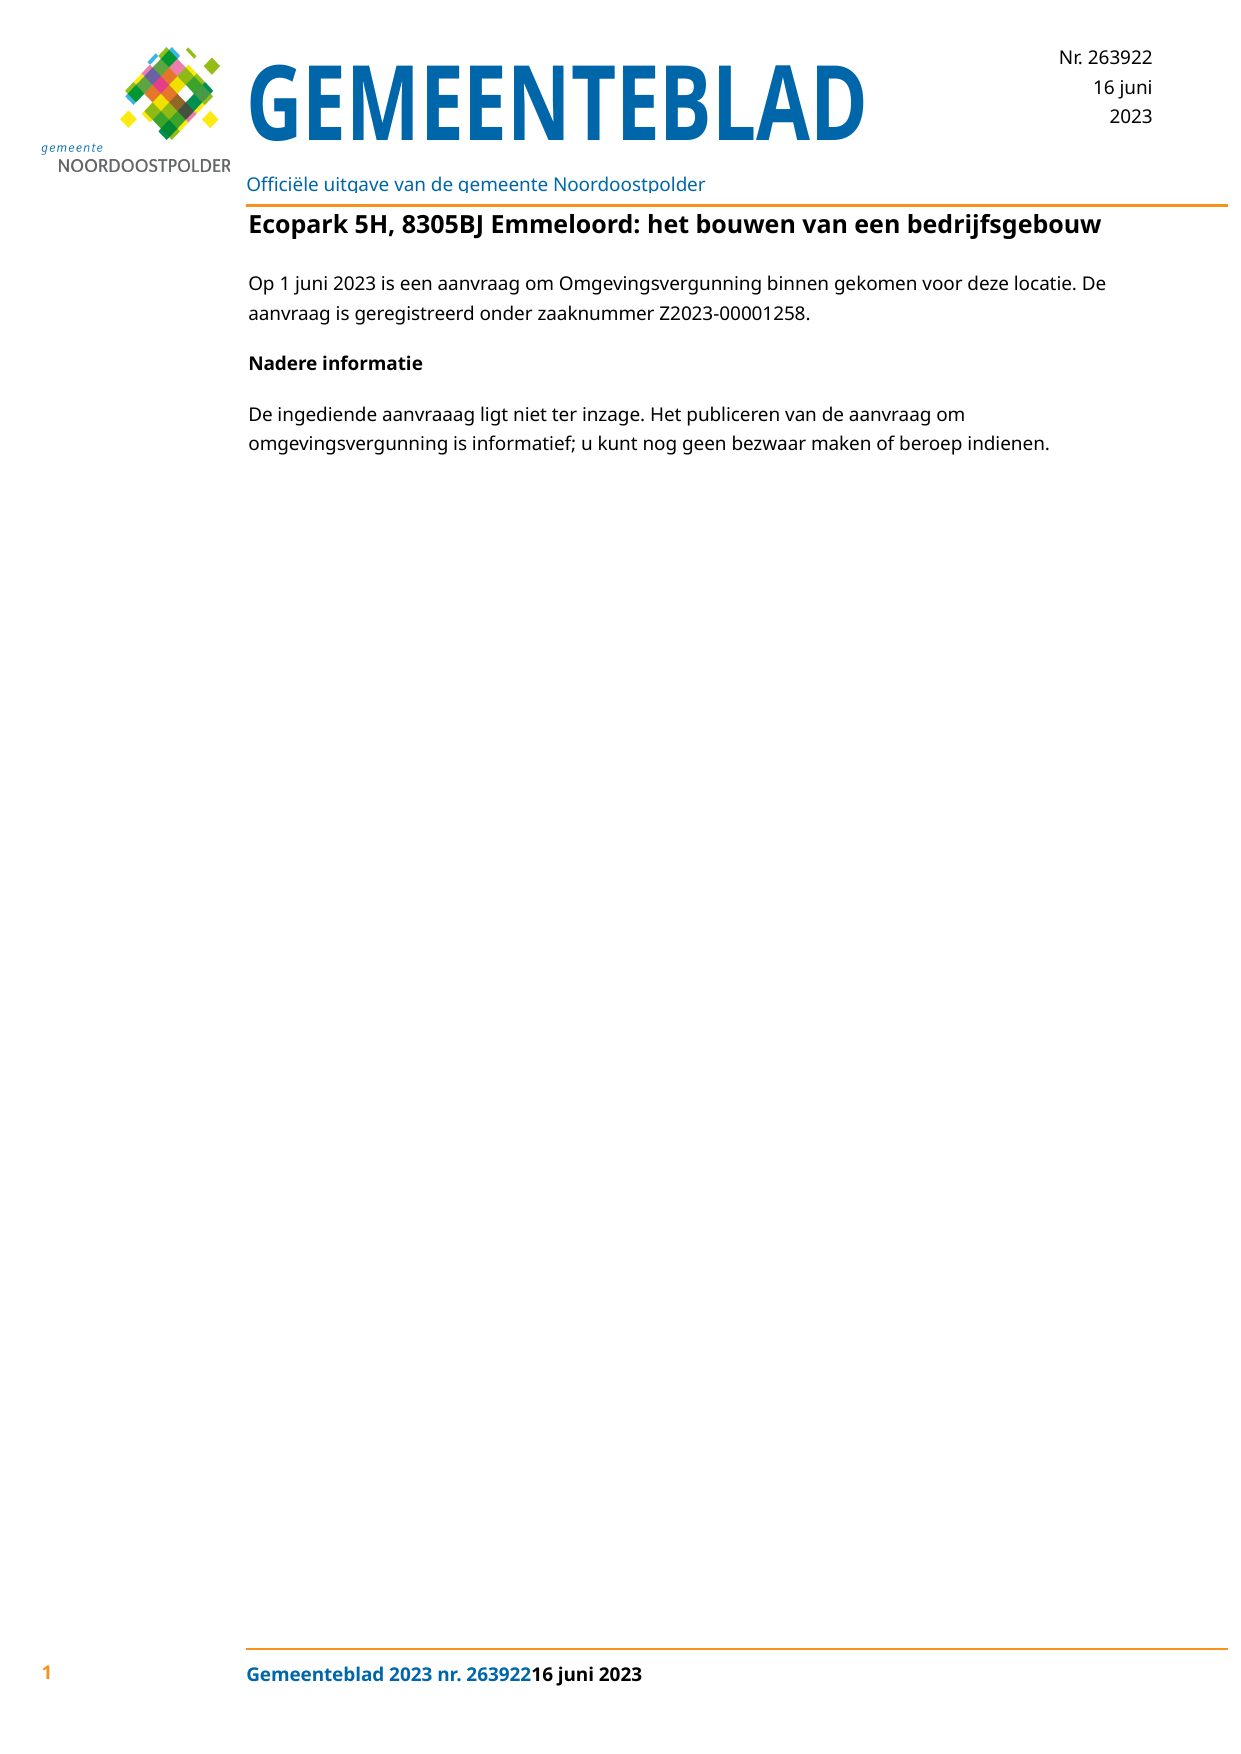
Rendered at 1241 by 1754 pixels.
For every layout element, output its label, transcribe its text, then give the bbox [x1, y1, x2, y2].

text Op 1 juni 2023 is een aanvraag om Omgevingsvergunning binnen gekomen voor deze locatie. De aanvraag is geregistreerd onder zaaknummer Z2023-00001258. [248, 270, 1152, 326]
text Nadere informatie [248, 350, 1152, 376]
text Ecopark 5H, 8305BJ Emmeloord: het bouwen van een bedrijfsgebouw [248, 207, 1152, 241]
text De ingediende aanvraaag ligt niet ter inzage. Het publiceren van de aanvraag om omgevingsvergunning is informatief; u kunt nog geen bezwaar maken of beroep indienen. [248, 401, 1152, 456]
picture [41, 47, 231, 172]
